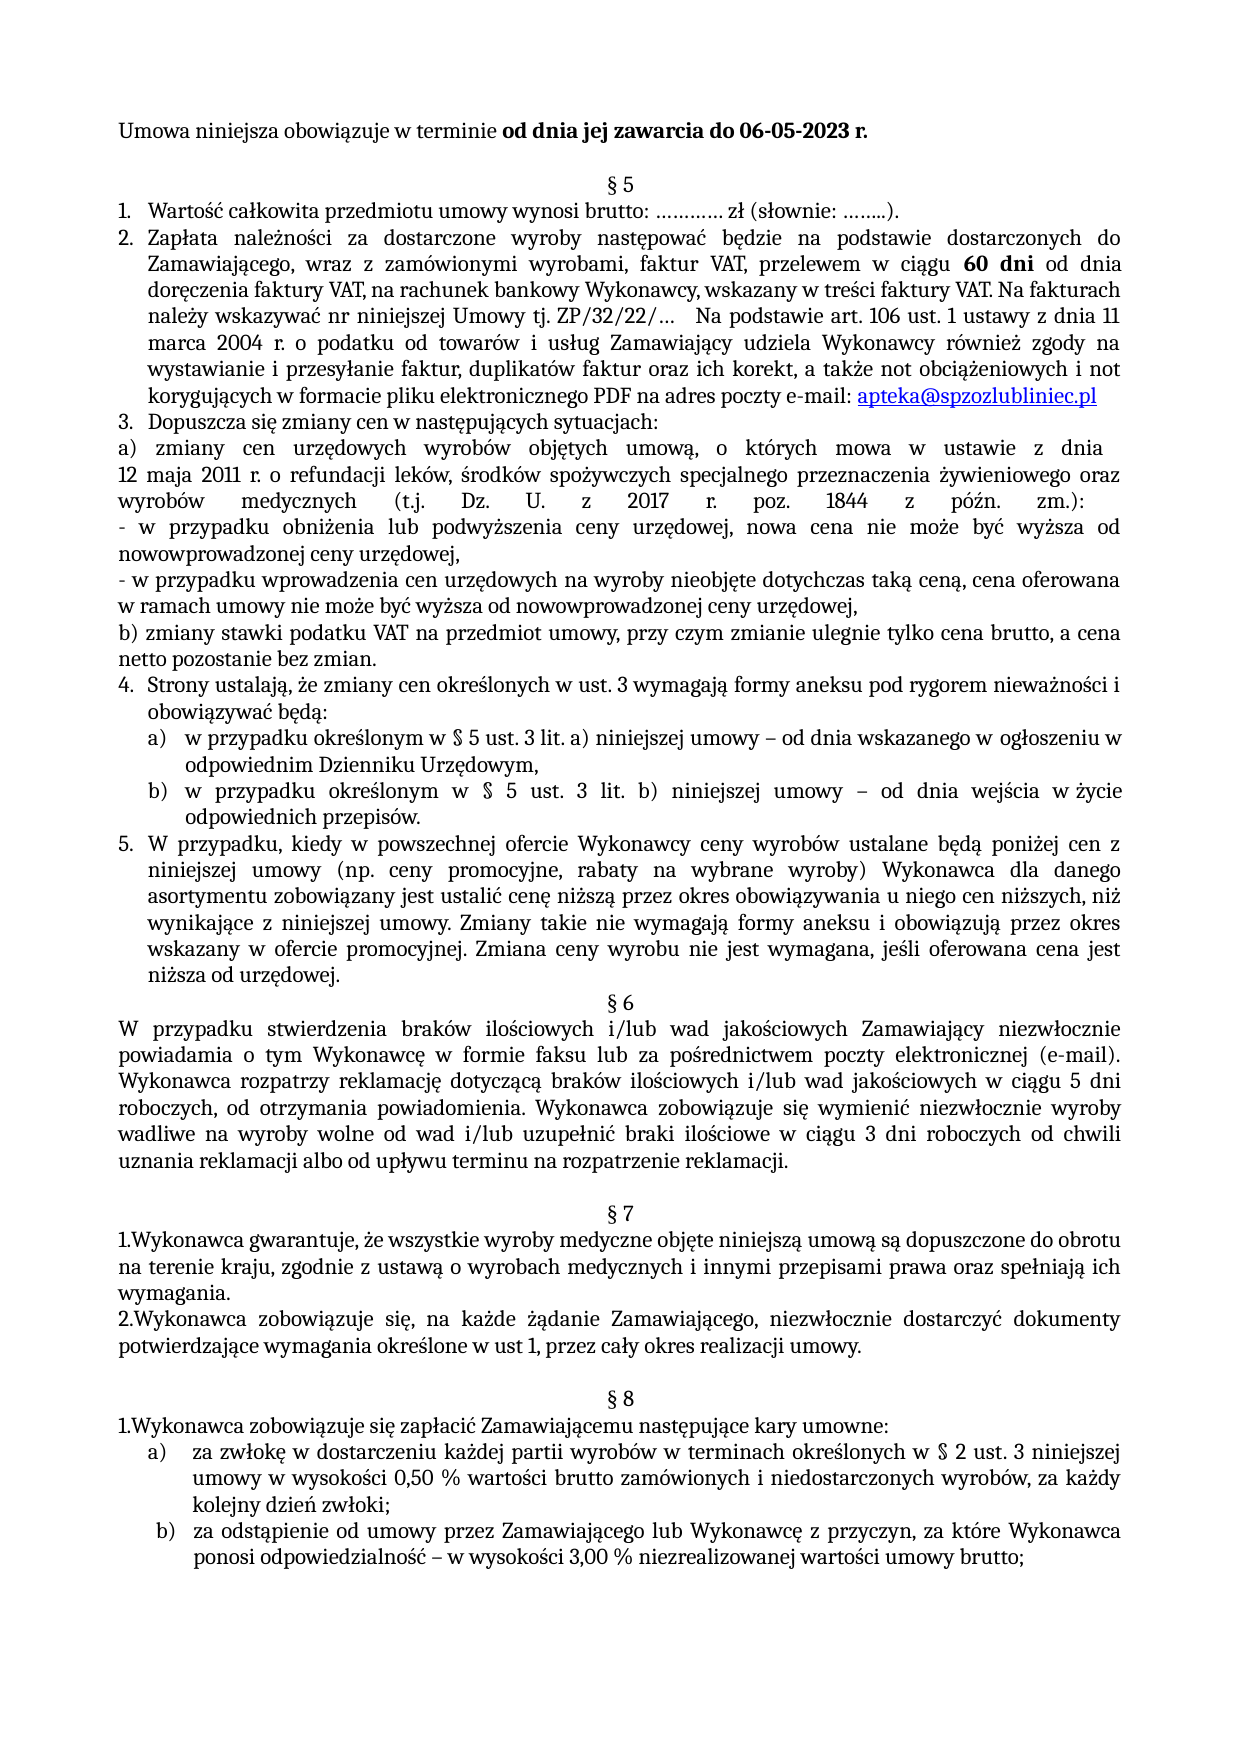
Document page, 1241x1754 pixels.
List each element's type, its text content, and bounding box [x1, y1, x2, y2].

text b) zmiany stawki podatku VAT na przedmiot umowy, przy czym zmianie ulegnie tylko cena brutto, a cena netto pozostanie bez zmian. [118, 619, 1122, 672]
text § 6 [118, 988, 1122, 1016]
text - w przypadku wprowadzenia cen urzędowych na wyroby nieobjęte dotychczas taką ceną, cena oferowana w ramach umowy nie może być wyższa od nowowprowadzonej ceny urzędowej, [118, 567, 1122, 619]
text 2.Wykonawca zobowiązuje się, na każde żądanie Zamawiającego, niezwłocznie dostarczyć dokumenty potwierdzające wymagania określone w ust 1, przez cały okres realizacji umowy. [118, 1306, 1122, 1359]
text § 7 [118, 1200, 1122, 1227]
text § 5 [118, 171, 1122, 198]
list za zwłokę w dostarczeniu każdej partii wyrobów w terminach określonych w § 2 ust. 3 niniejszej umowy w wysokości 0,50 % wartości brutto zamówionych i niedostarczonych wyrobów, za każdy kolejny dzień zwłoki; [148, 1439, 1122, 1518]
list Strony ustalają, że zmiany cen określonych w ust. 3 wymagają formy aneksu pod rygorem nieważności i obowiązywać będą: [118, 672, 1122, 725]
list za odstąpienie od umowy przez Zamawiającego lub Wykonawcę z przyczyn, za które Wykonawca ponosi odpowiedzialność – w wysokości 3,00 % niezrealizowanej wartości umowy brutto; [156, 1518, 1122, 1571]
list w przypadku określonym w § 5 ust. 3 lit. b) niniejszej umowy – od dnia wejścia w życie odpowiednich przepisów. [148, 778, 1122, 830]
list W przypadku, kiedy w powszechnej ofercie Wykonawcy ceny wyrobów ustalane będą poniżej cen z niniejszej umowy (np. ceny promocyjne, rabaty na wybrane wyroby) Wykonawca dla danego asortymentu zobowiązany jest ustalić cenę niższą przez okres obowiązywania u niego cen niższych, niż wynikające z niniejszej umowy. Zmiany takie nie wymagają formy aneksu i obowiązują przez okres wskazany w ofercie promocyjnej. Zmiana ceny wyrobu nie jest wymagana, jeśli oferowana cena jest niższa od urzędowej. [118, 830, 1122, 988]
text Umowa niniejsza obowiązuje w terminie od dnia jej zawarcia do 06-05-2023 r. [118, 118, 1122, 144]
text § 8 [118, 1385, 1122, 1412]
list Zapłata należności za dostarczone wyroby następować będzie na podstawie dostarczonych do Zamawiającego, wraz z zamówionymi wyrobami, faktur VAT, przelewem w ciągu 60 dni od dnia doręczenia faktury VAT, na rachunek bankowy Wykonawcy, wskazany w treści faktury VAT. Na fakturach należy wskazywać nr niniejszej Umowy tj. ZP/32/22/… Na podstawie art. 106 ust. 1 ustawy z dnia 11 marca 2004 r. o podatku od towarów i usług Zamawiający udziela Wykonawcy również zgody na wystawianie i przesyłanie faktur, duplikatów faktur oraz ich korekt, a także not obciążeniowych i not korygujących w formacie pliku elektronicznego PDF na adres poczty e-mail: apteka@spzozlubliniec.pl [118, 224, 1122, 409]
list Dopuszcza się zmiany cen w następujących sytuacjach: [118, 409, 1122, 435]
text 1.Wykonawca gwarantuje, że wszystkie wyroby medyczne objęte niniejszą umową są dopuszczone do obrotu na terenie kraju, zgodnie z ustawą o wyrobach medycznych i innymi przepisami prawa oraz spełniają ich wymagania. [118, 1227, 1122, 1306]
list Wartość całkowita przedmiotu umowy wynosi brutto: ………… zł (słownie: ……..). [118, 198, 1122, 224]
text W przypadku stwierdzenia braków ilościowych i/lub wad jakościowych Zamawiający niezwłocznie powiadamia o tym Wykonawcę w formie faksu lub za pośrednictwem poczty elektronicznej (e-mail). Wykonawca rozpatrzy reklamację dotyczącą braków ilościowych i/lub wad jakościowych w ciągu 5 dni roboczych, od otrzymania powiadomienia. Wykonawca zobowiązuje się wymienić niezwłocznie wyroby wadliwe na wyroby wolne od wad i/lub uzupełnić braki ilościowe w ciągu 3 dni roboczych od chwili uznania reklamacji albo od upływu terminu na rozpatrzenie reklamacji. [118, 1016, 1122, 1174]
text a) zmiany cen urzędowych wyrobów objętych umową, o których mowa w ustawie z dnia 12 maja 2011 r. o refundacji leków, środków spożywczych specjalnego przeznaczenia żywieniowego oraz wyrobów medycznych (t.j. Dz. U. z 2017 r. poz. 1844 z późn. zm.): - w przypadku obniżenia lub podwyższenia ceny urzędowej, nowa cena nie może być wyższa od nowowprowadzonej ceny urzędowej, [118, 435, 1122, 567]
list w przypadku określonym w § 5 ust. 3 lit. a) niniejszej umowy – od dnia wskazanego w ogłoszeniu w odpowiednim Dzienniku Urzędowym, [148, 725, 1122, 778]
text 1.Wykonawca zobowiązuje się zapłacić Zamawiającemu następujące kary umowne: [118, 1412, 1122, 1439]
